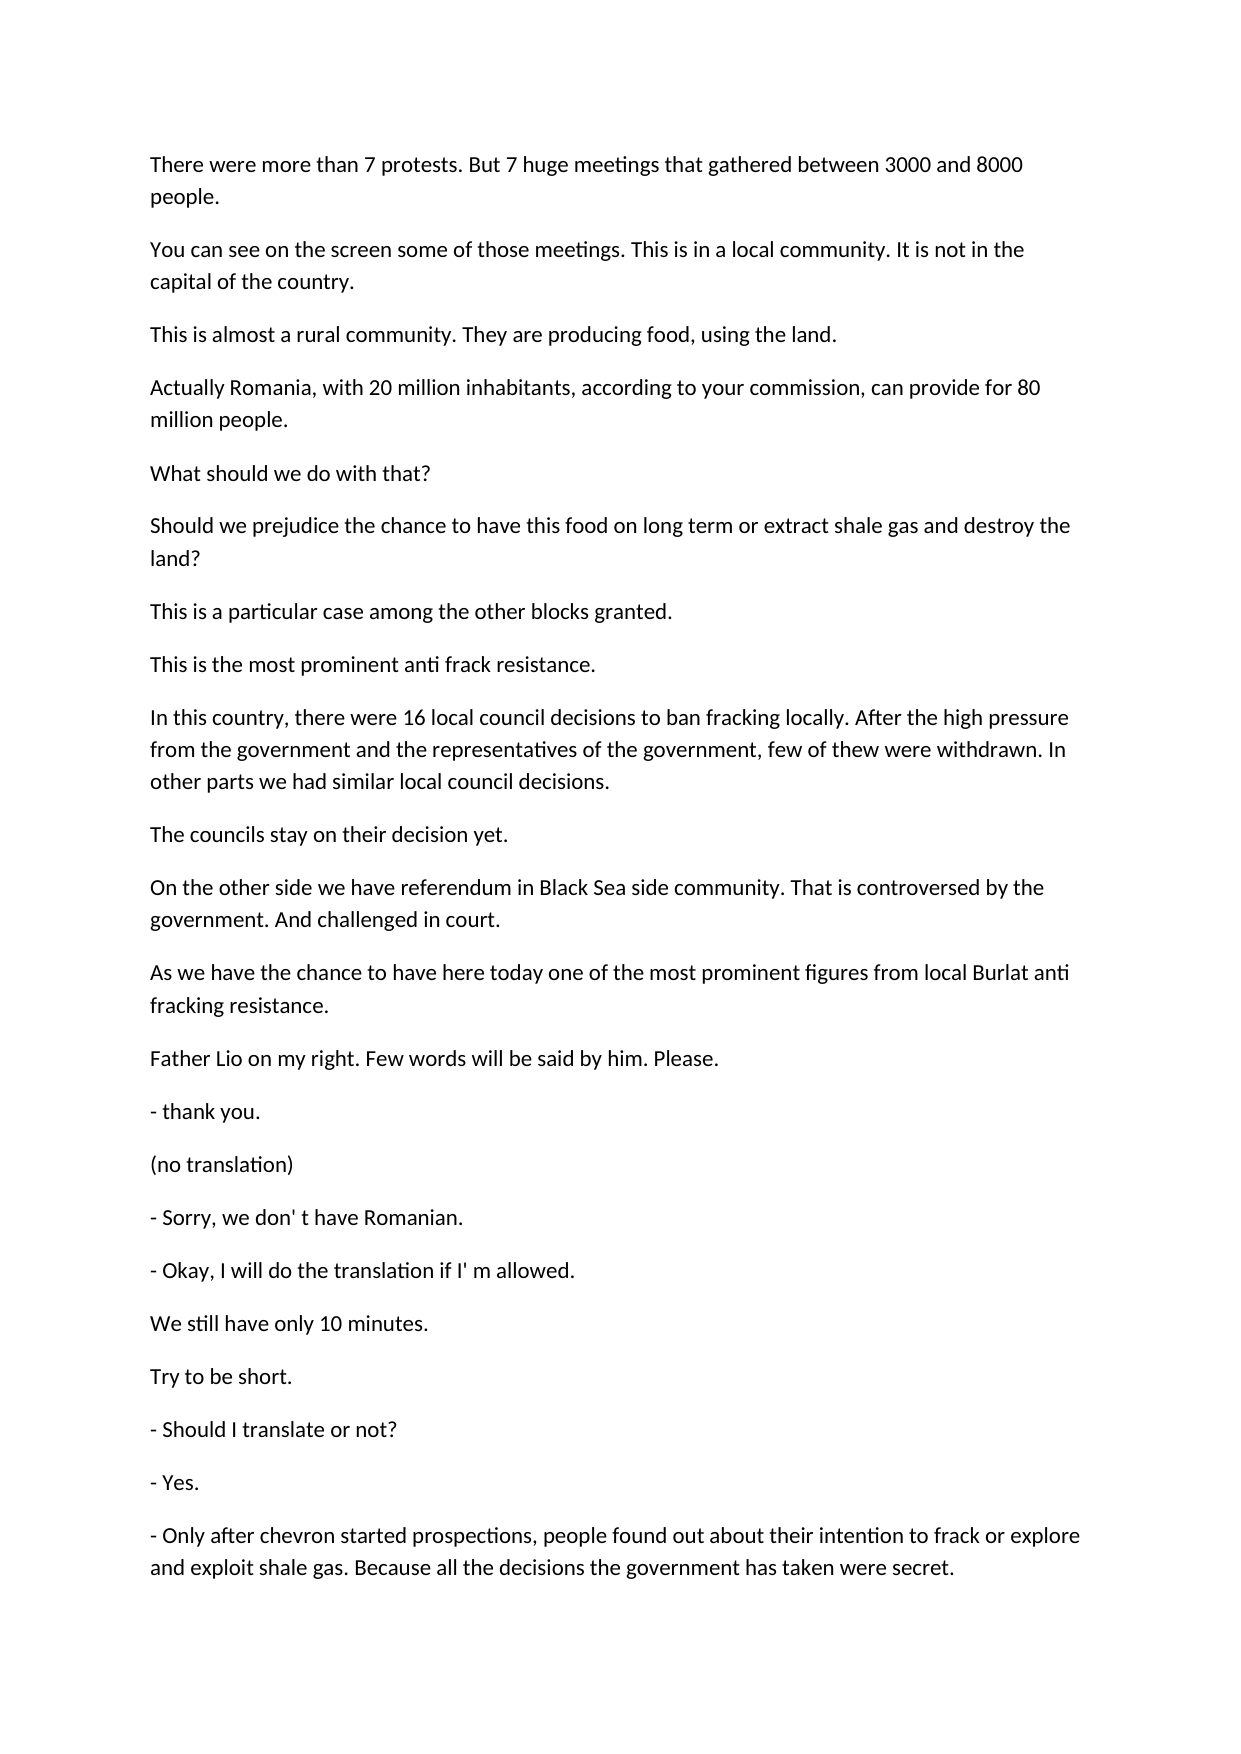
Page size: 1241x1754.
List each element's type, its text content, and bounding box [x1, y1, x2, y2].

text The councils stay on their decision yet. [150, 820, 1090, 848]
text This is almost a rural community. They are producing food, using the land. [150, 320, 1090, 348]
text On the other side we have referendum in Black Sea side community. That is controversed by the government. And challenged in court. [150, 873, 1090, 933]
text (no translation) [150, 1150, 1090, 1178]
text - thank you. [150, 1097, 1090, 1125]
text There were more than 7 protests. But 7 huge meetings that gathered between 3000 and 8000 people. [150, 150, 1090, 210]
text - Sorry, we don' t have Romanian. [150, 1203, 1090, 1231]
text Try to be short. [150, 1362, 1090, 1390]
text This is the most prominent anti frack resistance. [150, 650, 1090, 678]
text Actually Romania, with 20 million inhabitants, according to your commission, can provide for 80 million people. [150, 373, 1090, 434]
text As we have the chance to have here today one of the most prominent figures from local Burlat anti fracking resistance. [150, 958, 1090, 1019]
text - Should I translate or not? [150, 1415, 1090, 1443]
text This is a particular case among the other blocks granted. [150, 597, 1090, 625]
text We still have only 10 minutes. [150, 1309, 1090, 1337]
text In this country, there were 16 local council decisions to ban fracking locally. After the high pressure from the government and the representatives of the government, few of thew were withdrawn. In other parts we had similar local council decisions. [150, 703, 1090, 795]
text Should we prejudice the chance to have this food on long term or extract shale gas and destroy the land? [150, 512, 1090, 572]
text - Only after chevron started prospections, people found out about their intention to frack or explore and exploit shale gas. Because all the decisions the government has taken were secret. [150, 1521, 1090, 1581]
text Father Lio on my right. Few words will be said by him. Please. [150, 1044, 1090, 1072]
text What should we do with that? [150, 459, 1090, 487]
text You can see on the screen some of those meetings. This is in a local community. It is not in the capital of the country. [150, 235, 1090, 295]
text - Yes. [150, 1468, 1090, 1496]
text - Okay, I will do the translation if I' m allowed. [150, 1256, 1090, 1284]
